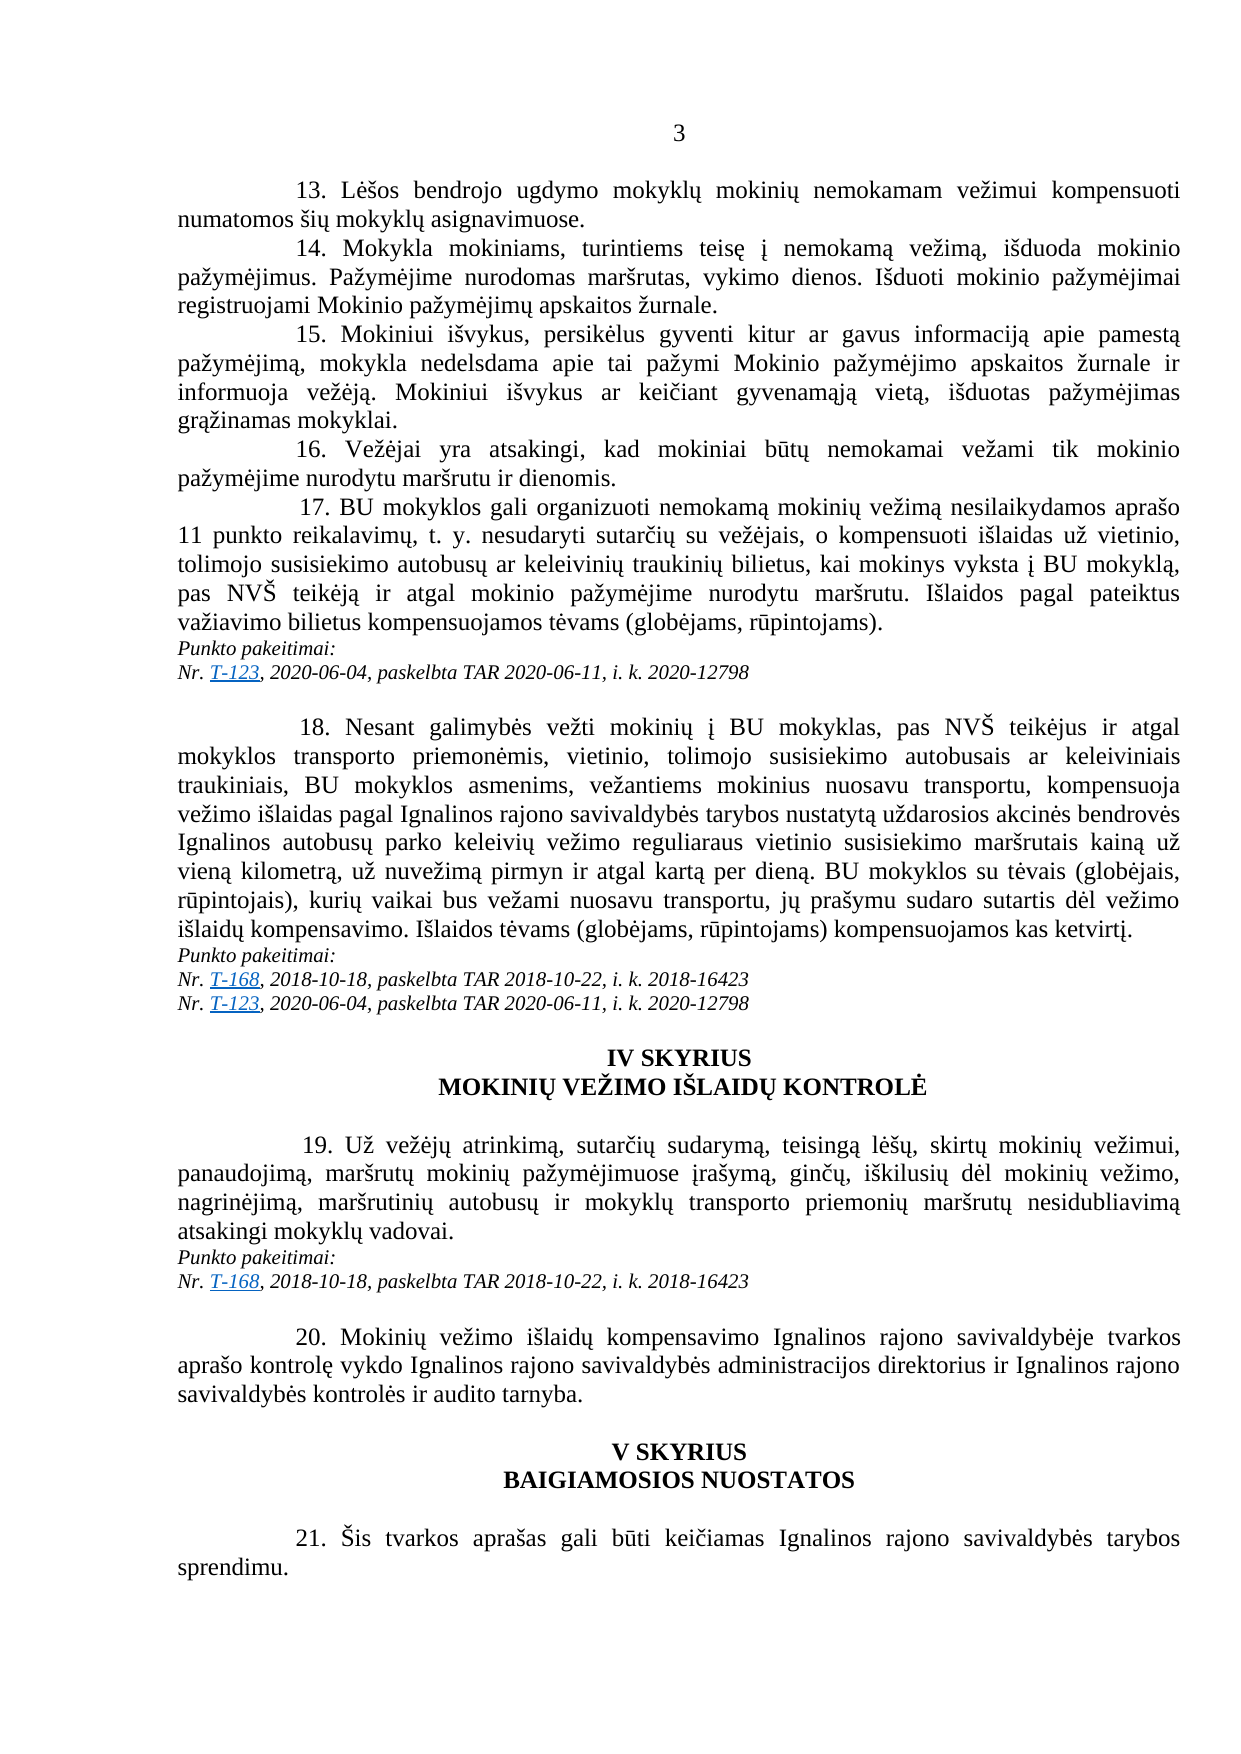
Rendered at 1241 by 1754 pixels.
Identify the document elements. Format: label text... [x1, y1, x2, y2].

text 17. BU mokyklos gali organizuoti nemokamą mokinių vežimą nesilaikydamos aprašo 11 punkto reikalavimų, t. y. nesudaryti sutarčių su vežėjais, o kompensuoti išlaidas už vietinio, tolimojo susisiekimo autobusų ar keleivinių traukinių bilietus, kai mokinys vyksta į BU mokyklą, pas NVŠ teikėją ir atgal mokinio pažymėjime nurodytu maršrutu. Išlaidos pagal pateiktus važiavimo bilietus kompensuojamos tėvams (globėjams, rūpintojams). [177, 492, 1181, 636]
text Punkto pakeitimai: [177, 1245, 1181, 1269]
text 20. Mokinių vežimo išlaidų kompensavimo Ignalinos rajono savivaldybėje tvarkos aprašo kontrolę vykdo Ignalinos rajono savivaldybės administracijos direktorius ir Ignalinos rajono savivaldybės kontrolės ir audito tarnyba. [177, 1322, 1181, 1408]
text 19. Už vežėjų atrinkimą, sutarčių sudarymą, teisingą lėšų, skirtų mokinių vežimui, panaudojimą, maršrutų mokinių pažymėjimuose įrašymą, ginčų, iškilusių dėl mokinių vežimo, nagrinėjimą, maršrutinių autobusų ir mokyklų transporto priemonių maršrutų nesidubliavimą atsakingi mokyklų vadovai. [177, 1130, 1181, 1245]
text V SKYRIUS [177, 1437, 1181, 1465]
text 21. Šis tvarkos aprašas gali būti keičiamas Ignalinos rajono savivaldybės tarybos sprendimu. [177, 1523, 1181, 1580]
text Nr. T-123, 2020-06-04, paskelbta TAR 2020-06-11, i. k. 2020-12798 [177, 660, 1181, 684]
text 15. Mokiniui išvykus, persikėlus gyventi kitur ar gavus informaciją apie pamestą pažymėjimą, mokykla nedelsdama apie tai pažymi Mokinio pažymėjimo apskaitos žurnale ir informuoja vežėją. Mokiniui išvykus ar keičiant gyvenamąją vietą, išduotas pažymėjimas grąžinamas mokyklai. [177, 319, 1181, 434]
text Punkto pakeitimai: [177, 636, 1181, 660]
text Nr. T-168, 2018-10-18, paskelbta TAR 2018-10-22, i. k. 2018-16423 [177, 1269, 1181, 1293]
text 18. Nesant galimybės vežti mokinių į BU mokyklas, pas NVŠ teikėjus ir atgal mokyklos transporto priemonėmis, vietinio, tolimojo susisiekimo autobusais ar keleiviniais traukiniais, BU mokyklos asmenims, vežantiems mokinius nuosavu transportu, kompensuoja vežimo išlaidas pagal Ignalinos rajono savivaldybės tarybos nustatytą uždarosios akcinės bendrovės Ignalinos autobusų parko keleivių vežimo reguliaraus vietinio susisiekimo maršrutais kainą už vieną kilometrą, už nuvežimą pirmyn ir atgal kartą per dieną. BU mokyklos su tėvais (globėjais, rūpintojais), kurių vaikai bus vežami nuosavu transportu, jų prašymu sudaro sutartis dėl vežimo išlaidų kompensavimo. Išlaidos tėvams (globėjams, rūpintojams) kompensuojamos kas ketvirtį. [177, 712, 1181, 942]
text IV SKYRIUS [177, 1043, 1181, 1072]
text 16. Vežėjai yra atsakingi, kad mokiniai būtų nemokamai vežami tik mokinio pažymėjime nurodytu maršrutu ir dienomis. [177, 434, 1181, 492]
text BAIGIAMOSIOS NUOSTATOS [177, 1465, 1181, 1494]
text Nr. T-168, 2018-10-18, paskelbta TAR 2018-10-22, i. k. 2018-16423 [177, 967, 1181, 991]
text 13. Lėšos bendrojo ugdymo mokyklų mokinių nemokamam vežimui kompensuoti numatomos šių mokyklų asignavimuose. [177, 176, 1181, 233]
text MOKINIŲ VEŽIMO IŠLAIDŲ KONTROLĖ [177, 1072, 1181, 1101]
text Nr. T-123, 2020-06-04, paskelbta TAR 2020-06-11, i. k. 2020-12798 [177, 991, 1181, 1015]
text Punkto pakeitimai: [177, 942, 1181, 967]
text 14. Mokykla mokiniams, turintiems teisę į nemokamą vežimą, išduoda mokinio pažymėjimus. Pažymėjime nurodomas maršrutas, vykimo dienos. Išduoti mokinio pažymėjimai registruojami Mokinio pažymėjimų apskaitos žurnale. [177, 233, 1181, 319]
